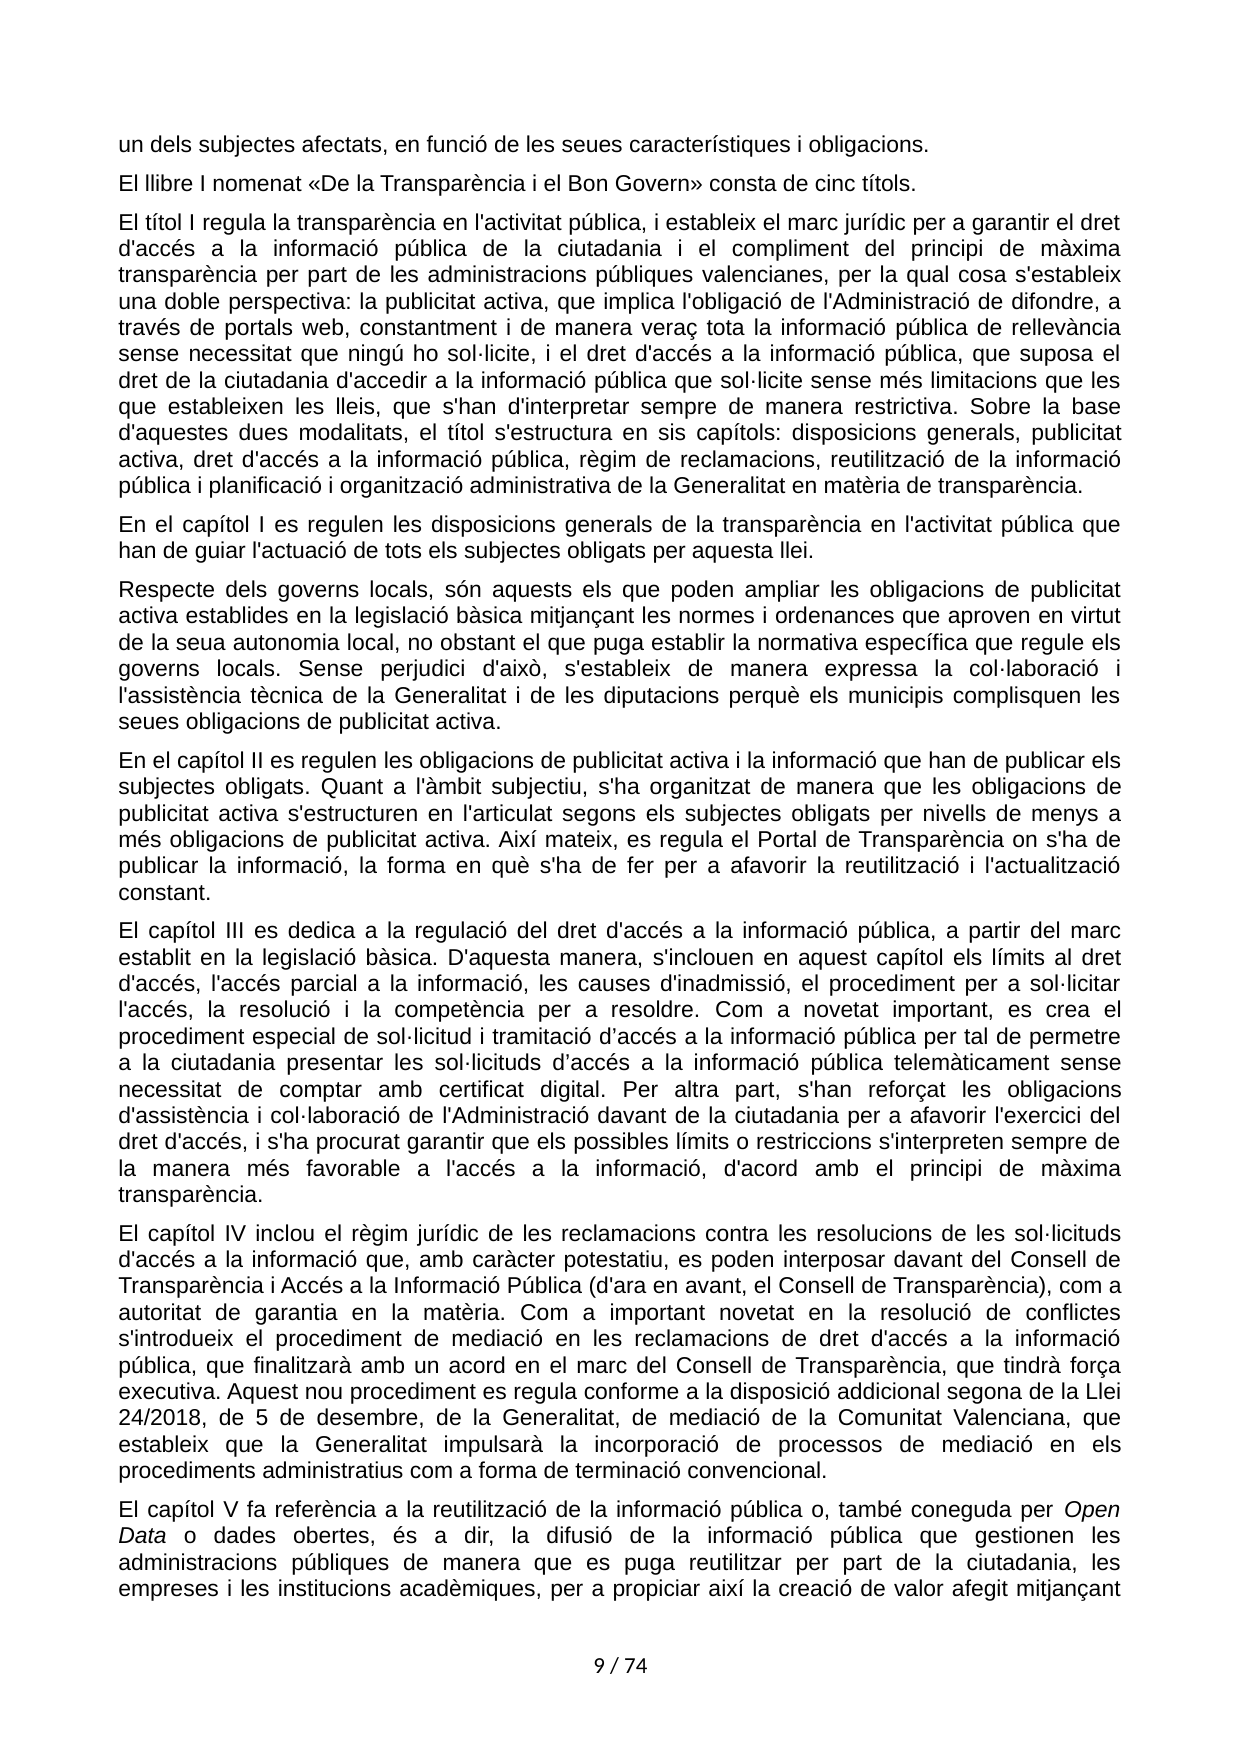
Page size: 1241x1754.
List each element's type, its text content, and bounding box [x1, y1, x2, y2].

text El capítol IV inclou el règim jurídic de les reclamacions contra les resolucions de les sol·licituds d'accés a la informació que, amb caràcter potestatiu, es poden interposar davant del Consell de Transparència i Accés a la Informació Pública (d'ara en avant, el Consell de Transparència), com a autoritat de garantia en la matèria. Com a important novetat en la resolució de conflictes s'introdueix el procediment de mediació en les reclamacions de dret d'accés a la informació pública, que finalitzarà amb un acord en el marc del Consell de Transparència, que tindrà força executiva. Aquest nou procediment es regula conforme a la disposició addicional segona de la Llei 24/2018, de 5 de desembre, de la Generalitat, de mediació de la Comunitat Valenciana, que estableix que la Generalitat impulsarà la incorporació de processos de mediació en els procediments administratius com a forma de terminació convencional. [118, 1220, 1122, 1483]
text El títol I regula la transparència en l'activitat pública, i estableix el marc jurídic per a garantir el dret d'accés a la informació pública de la ciutadania i el compliment del principi de màxima transparència per part de les administracions públiques valencianes, per la qual cosa s'estableix una doble perspectiva: la publicitat activa, que implica l'obligació de l'Administració de difondre, a través de portals web, constantment i de manera veraç tota la informació pública de rellevància sense necessitat que ningú ho sol·licite, i el dret d'accés a la informació pública, que suposa el dret de la ciutadania d'accedir a la informació pública que sol·licite sense més limitacions que les que estableixen les lleis, que s'han d'interpretar sempre de manera restrictiva. Sobre la base d'aquestes dues modalitats, el títol s'estructura en sis capítols: disposicions generals, publicitat activa, dret d'accés a la informació pública, règim de reclamacions, reutilització de la informació pública i planificació i organització administrativa de la Generalitat en matèria de transparència. [118, 208, 1122, 498]
text En el capítol I es regulen les disposicions generals de la transparència en l'activitat pública que han de guiar l'actuació de tots els subjectes obligats per aquesta llei. [118, 511, 1122, 564]
text En el capítol II es regulen les obligacions de publicitat activa i la informació que han de publicar els subjectes obligats. Quant a l'àmbit subjectiu, s'ha organitzat de manera que les obligacions de publicitat activa s'estructuren en l'articulat segons els subjectes obligats per nivells de menys a més obligacions de publicitat activa. Així mateix, es regula el Portal de Transparència on s'ha de publicar la informació, la forma en què s'ha de fer per a afavorir la reutilització i l'actualització constant. [118, 747, 1122, 905]
text un dels subjectes afectats, en funció de les seues característiques i obligacions. [118, 131, 1122, 157]
text El capítol III es dedica a la regulació del dret d'accés a la informació pública, a partir del marc establit en la legislació bàsica. D'aquesta manera, s'inclouen en aquest capítol els límits al dret d'accés, l'accés parcial a la informació, les causes d'inadmissió, el procediment per a sol·licitar l'accés, la resolució i la competència per a resoldre. Com a novetat important, es crea el procediment especial de sol·licitud i tramitació d’accés a la informació pública per tal de permetre a la ciutadania presentar les sol·licituds d’accés a la informació pública telemàticament sense necessitat de comptar amb certificat digital. Per altra part, s'han reforçat les obligacions d'assistència i col·laboració de l'Administració davant de la ciutadania per a afavorir l'exercici del dret d'accés, i s'ha procurat garantir que els possibles límits o restriccions s'interpreten sempre de la manera més favorable a l'accés a la informació, d'acord amb el principi de màxima transparència. [118, 917, 1122, 1207]
text Respecte dels governs locals, són aquests els que poden ampliar les obligacions de publicitat activa establides en la legislació bàsica mitjançant les normes i ordenances que aproven en virtut de la seua autonomia local, no obstant el que puga establir la normativa específica que regule els governs locals. Sense perjudici d'això, s'estableix de manera expressa la col·laboració i l'assistència tècnica de la Generalitat i de les diputacions perquè els municipis complisquen les seues obligacions de publicitat activa. [118, 576, 1122, 734]
text El capítol V fa referència a la reutilització de la informació pública o, també coneguda per Open Data o dades obertes, és a dir, la difusió de la informació pública que gestionen les administracions públiques de manera que es puga reutilitzar per part de la ciutadania, les empreses i les institucions acadèmiques, per a propiciar així la creació de valor afegit mitjançant [118, 1496, 1122, 1601]
text El llibre I nomenat «De la Transparència i el Bon Govern» consta de cinc títols. [118, 170, 1122, 196]
